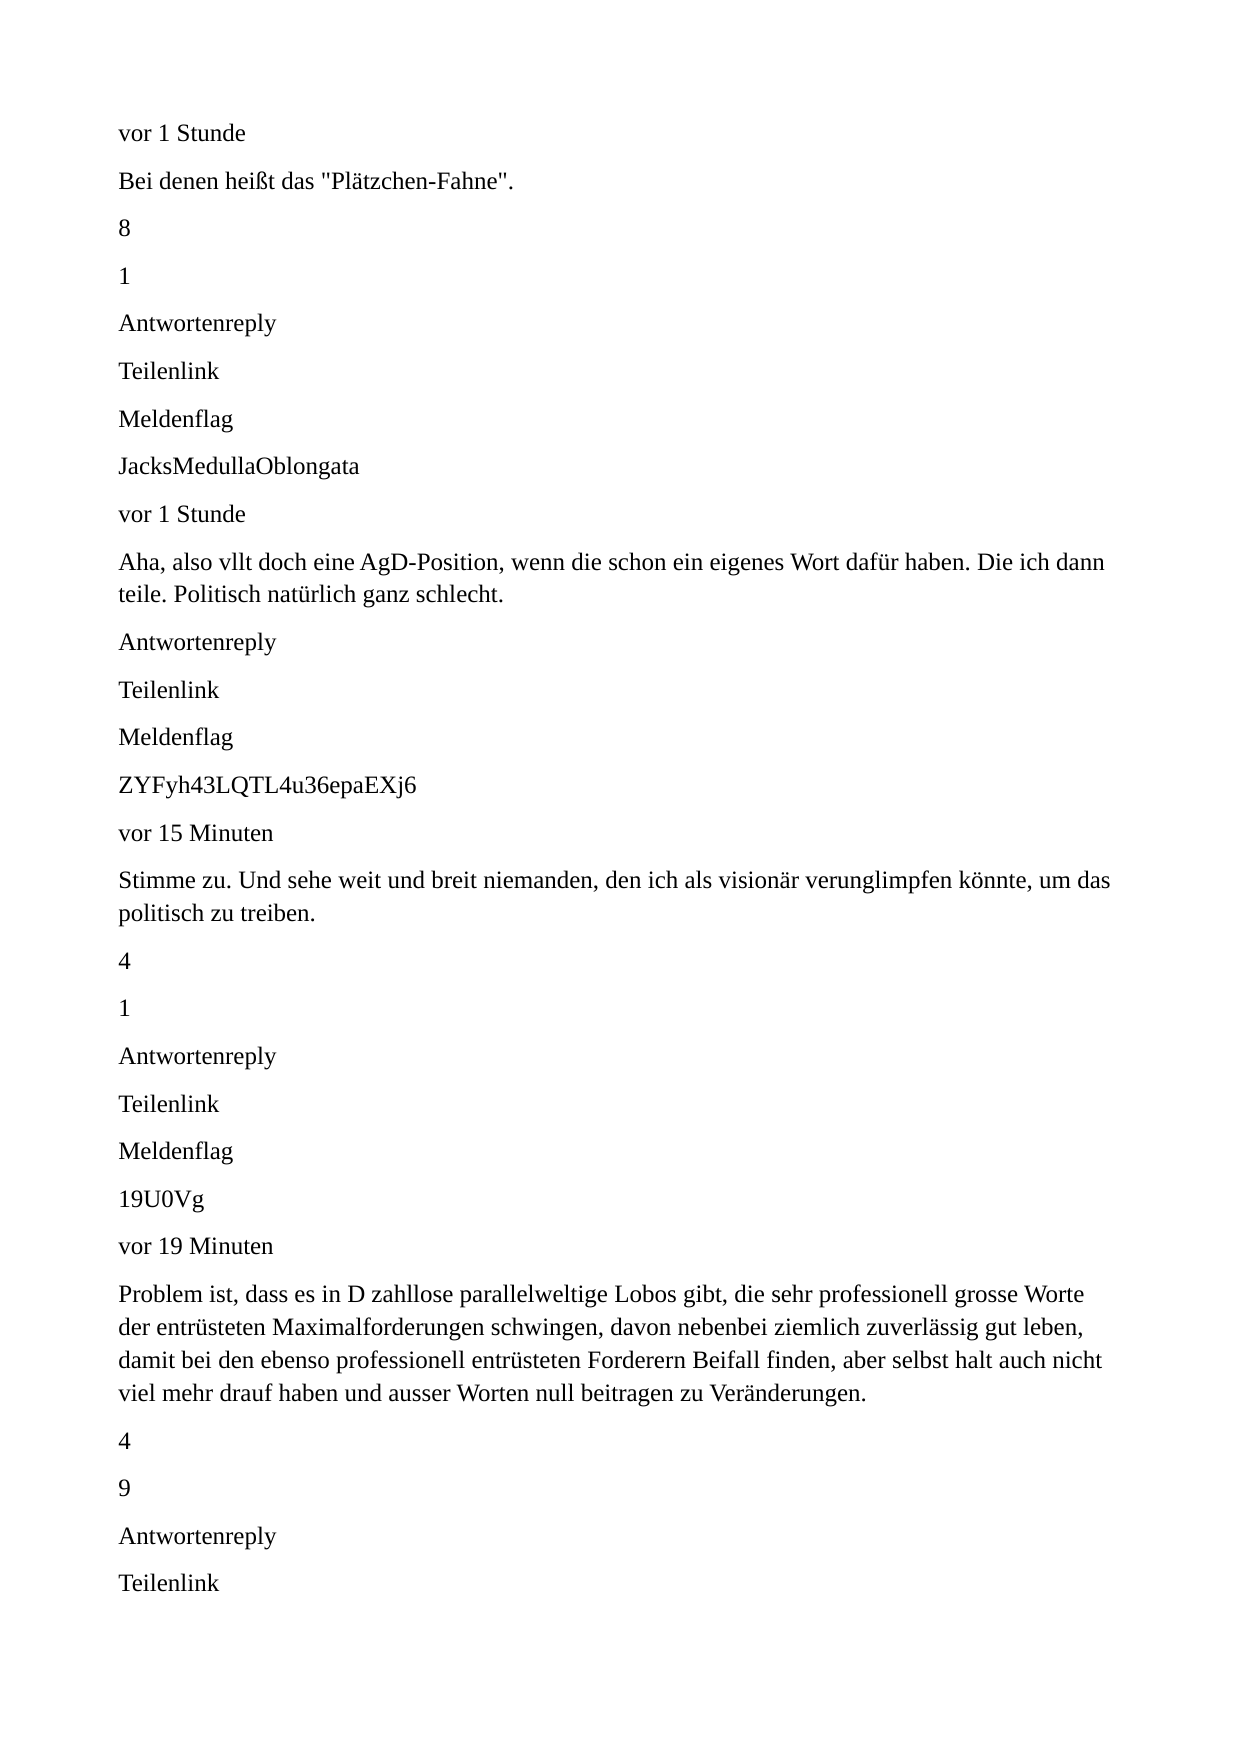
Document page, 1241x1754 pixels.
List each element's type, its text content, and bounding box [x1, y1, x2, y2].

text JacksMedullaOblongata [118, 451, 1122, 480]
text Antwortenreply [118, 627, 1122, 656]
text Meldenflag [118, 1136, 1122, 1165]
text Teilenlink [118, 1568, 1122, 1597]
text 19U0Vg [118, 1184, 1122, 1213]
text Meldenflag [118, 722, 1122, 751]
text 9 [118, 1473, 1122, 1502]
text vor 1 Stunde [118, 499, 1122, 528]
text vor 19 Minuten [118, 1231, 1122, 1260]
text Aha, also vllt doch eine AgD-Position, wenn die schon ein eigenes Wort dafür haben. Die ich dann teile. Politisch natürlich ganz schlecht. [118, 547, 1122, 608]
text 4 [118, 946, 1122, 974]
text 1 [118, 993, 1122, 1022]
text 8 [118, 213, 1122, 242]
text ZYFyh43LQTL4u36epaEXj6 [118, 770, 1122, 799]
text Teilenlink [118, 675, 1122, 703]
text Meldenflag [118, 404, 1122, 432]
text vor 1 Stunde [118, 118, 1122, 147]
text Teilenlink [118, 356, 1122, 385]
text vor 15 Minuten [118, 818, 1122, 846]
text Antwortenreply [118, 308, 1122, 337]
text Antwortenreply [118, 1041, 1122, 1070]
text 1 [118, 261, 1122, 290]
text Teilenlink [118, 1089, 1122, 1117]
text Antwortenreply [118, 1521, 1122, 1550]
text 4 [118, 1426, 1122, 1454]
text Stimme zu. Und sehe weit und breit niemanden, den ich als visionär verunglimpfen könnte, um das politisch zu treiben. [118, 865, 1122, 927]
text Problem ist, dass es in D zahllose parallelweltige Lobos gibt, die sehr professionell grosse Worte der entrüsteten Maximalforderungen schwingen, davon nebenbei ziemlich zuverlässig gut leben, damit bei den ebenso professionell entrüsteten Forderern Beifall finden, aber selbst halt auch nicht viel mehr drauf haben und ausser Worten null beitragen zu Veränderungen. [118, 1279, 1122, 1407]
text Bei denen heißt das "Plätzchen-Fahne". [118, 166, 1122, 194]
